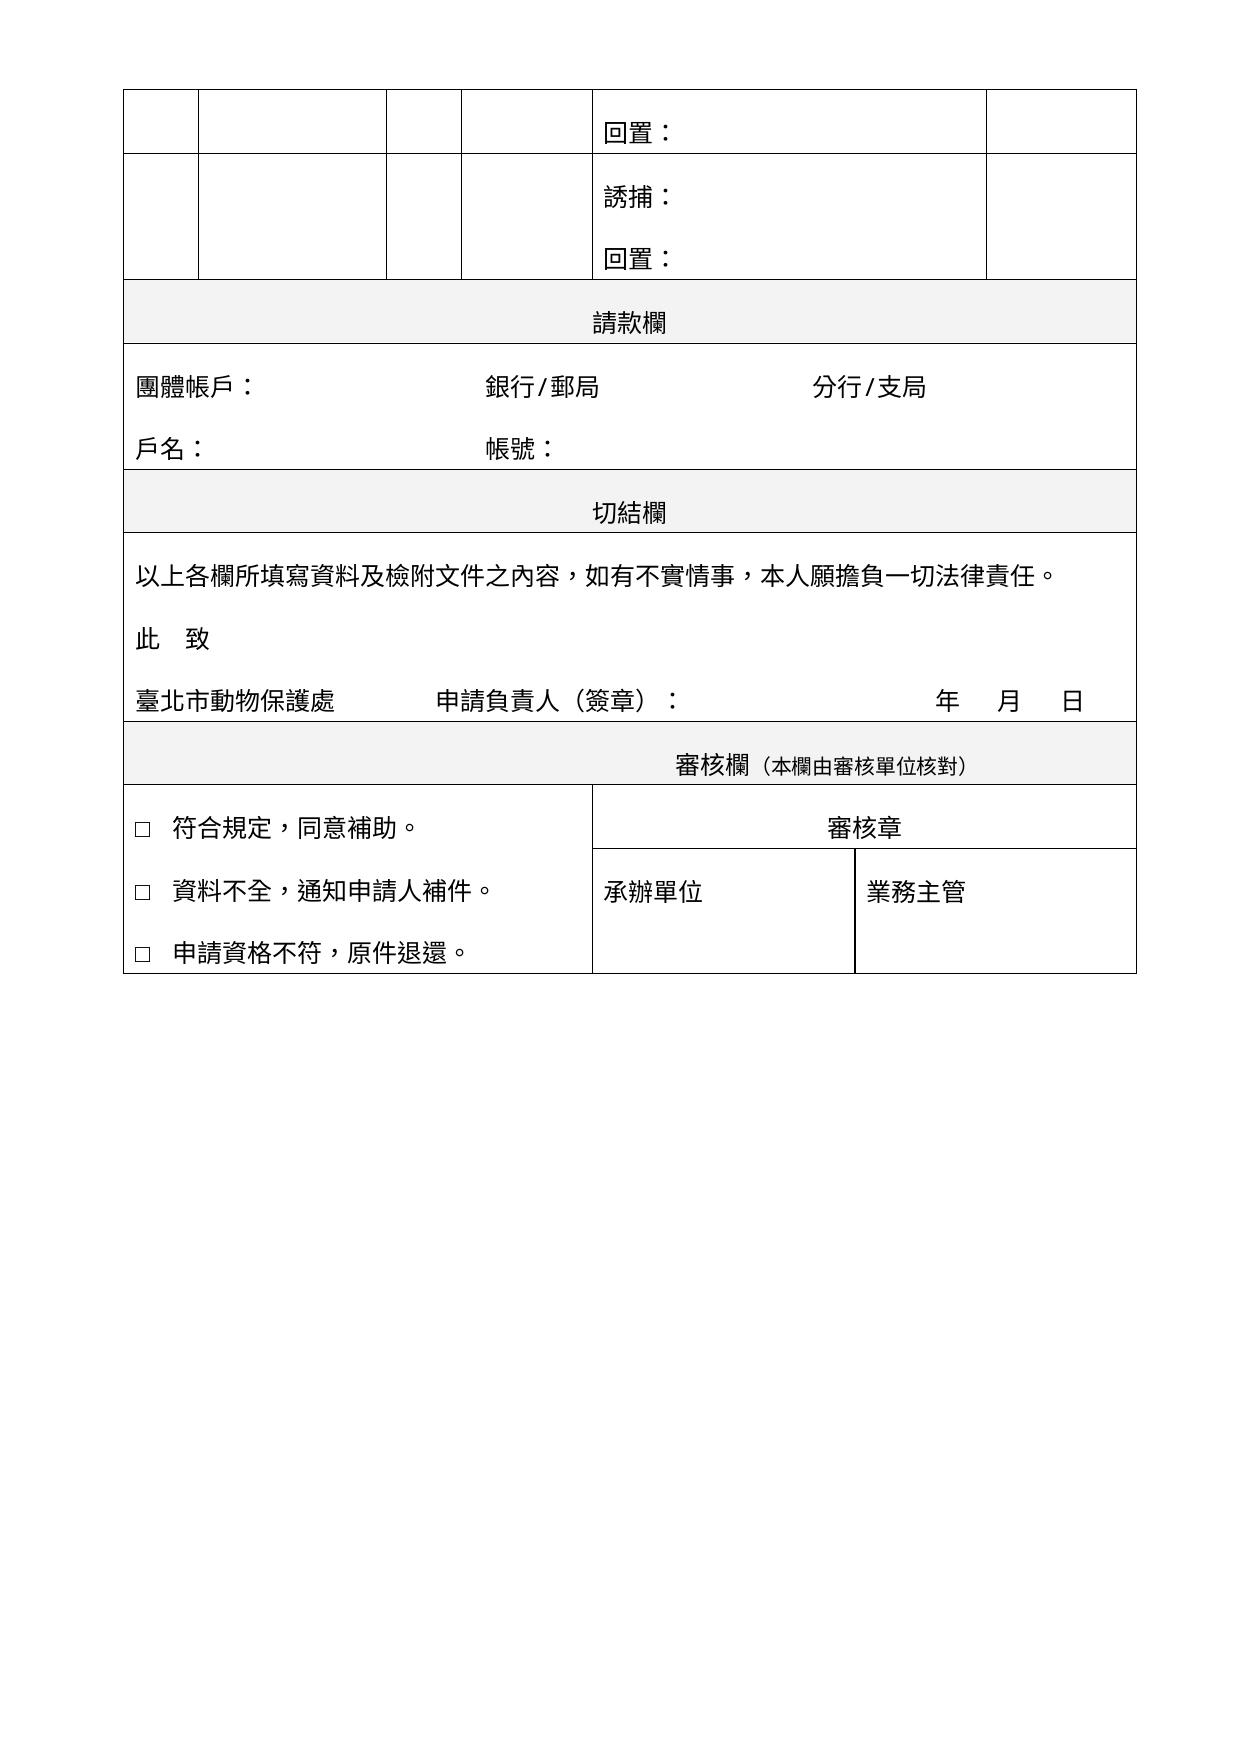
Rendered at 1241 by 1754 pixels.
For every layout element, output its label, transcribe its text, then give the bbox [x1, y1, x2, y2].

table_cell [199, 154, 386, 279]
table_cell 業務主管 [856, 849, 1136, 973]
table_cell [987, 154, 1136, 279]
table_cell [124, 154, 198, 279]
table_cell [199, 90, 386, 153]
table_cell [987, 90, 1136, 153]
table_cell 請款欄 [124, 280, 1136, 342]
table_cell 承辦單位 [593, 849, 854, 973]
table_cell [462, 90, 592, 153]
table_cell 符合規定，同意補助。 資料不全，通知申請人補件。 申請資格不符，原件退還。 [124, 785, 592, 973]
table_cell [462, 154, 592, 279]
table_cell 團體帳戶： 銀行/郵局 分行/支局 戶名： 帳號： [124, 344, 1136, 468]
table_cell 回置： [593, 90, 986, 153]
table_cell 以上各欄所填寫資料及檢附文件之內容，如有不實情事，本人願擔負一切法律責任。 此 致 臺北市動物保護處 申請負責人（簽章）： 年 月 日 [124, 533, 1136, 721]
table_cell 切結欄 [124, 470, 1136, 532]
table_cell 誘捕： 回置： [593, 154, 986, 279]
table_cell 審核欄（本欄由審核單位核對） [124, 722, 1136, 784]
table_cell [387, 90, 461, 153]
table_cell 審核章 [593, 785, 1136, 848]
table_cell [387, 154, 461, 279]
table_cell [124, 90, 198, 153]
